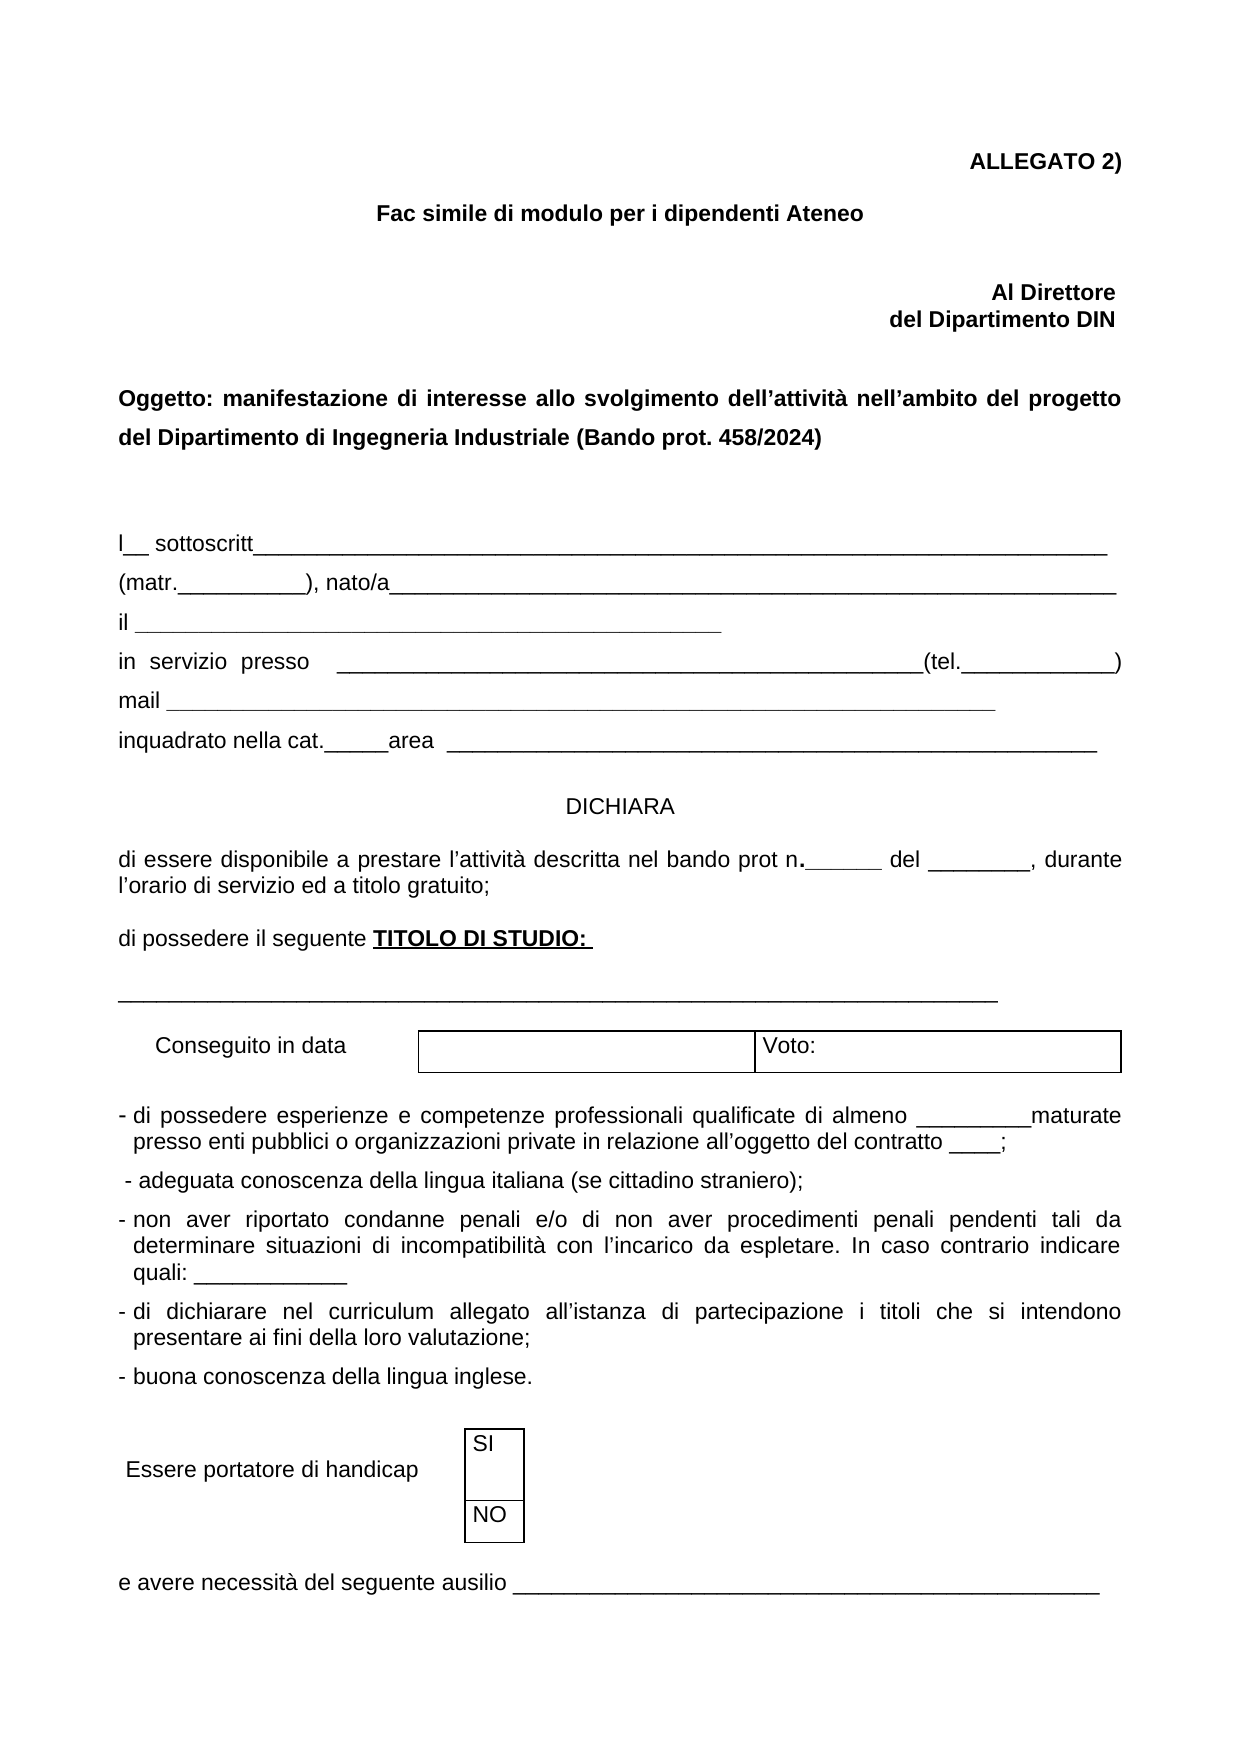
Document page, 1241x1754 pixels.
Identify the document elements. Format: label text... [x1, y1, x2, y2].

table_header Voto: [756, 1032, 1120, 1072]
list di dichiarare nel curriculum allegato all’istanza di partecipazione i titoli che si intendono presentare ai fini della loro valutazione; [118, 1298, 1122, 1350]
table_header Conseguito in data [118, 1030, 418, 1072]
text l__ sottoscritt___________________________________________________________________ [118, 529, 1122, 556]
table_header [419, 1032, 754, 1072]
text Fac simile di modulo per i dipendenti Ateneo [118, 200, 1122, 227]
table_header [525, 1428, 598, 1500]
table_header SI [466, 1430, 523, 1500]
text e avere necessità del seguente ausilio ______________________________________________ [118, 1569, 1122, 1596]
text _____________________________________________________________________ [118, 977, 1122, 1004]
list non aver riportato condanne penali e/o di non aver procedimenti penali pendenti tali da determinare situazioni di incompatibilità con l’incarico da espletare. In caso contrario indicare quali: ____________ [118, 1206, 1122, 1285]
table_cell [525, 1500, 598, 1541]
text DICHIARA [118, 793, 1122, 819]
text il ______________________________________________ [118, 608, 1122, 635]
list di possedere esperienze e competenze professionali qualificate di almeno _________maturate presso enti pubblici o organizzazioni private in relazione all’oggetto del contratto ____; [118, 1099, 1122, 1155]
text in servizio presso ______________________________________________(tel.____________) mail _________________________________________________________________ [118, 648, 1122, 714]
list buona conoscenza della lingua inglese. [118, 1363, 1122, 1389]
text Al Direttore [118, 279, 1122, 306]
text inquadrato nella cat._____area ___________________________________________________ [118, 727, 1122, 753]
table_header Essere portatore di handicap [118, 1428, 464, 1500]
text ALLEGATO 2) [118, 148, 1122, 174]
text di essere disponibile a prestare l’attività descritta nel bando prot n.______ del ________, durante l’orario di servizio ed a titolo gratuito; [118, 846, 1122, 898]
text - adeguata conoscenza della lingua italiana (se cittadino straniero); [118, 1167, 1122, 1193]
table_cell NO [466, 1501, 523, 1541]
text di possedere il seguente TITOLO DI STUDIO: [118, 924, 1122, 951]
text (matr.__________), nato/a_________________________________________________________ [118, 569, 1122, 595]
text Oggetto: manifestazione di interesse allo svolgimento dell’attività nell’ambito del progetto del Dipartimento di Ingegneria Industriale (Bando prot. 458/2024) [118, 385, 1122, 451]
text del Dipartimento DIN [118, 306, 1122, 332]
table_cell [118, 1500, 464, 1541]
